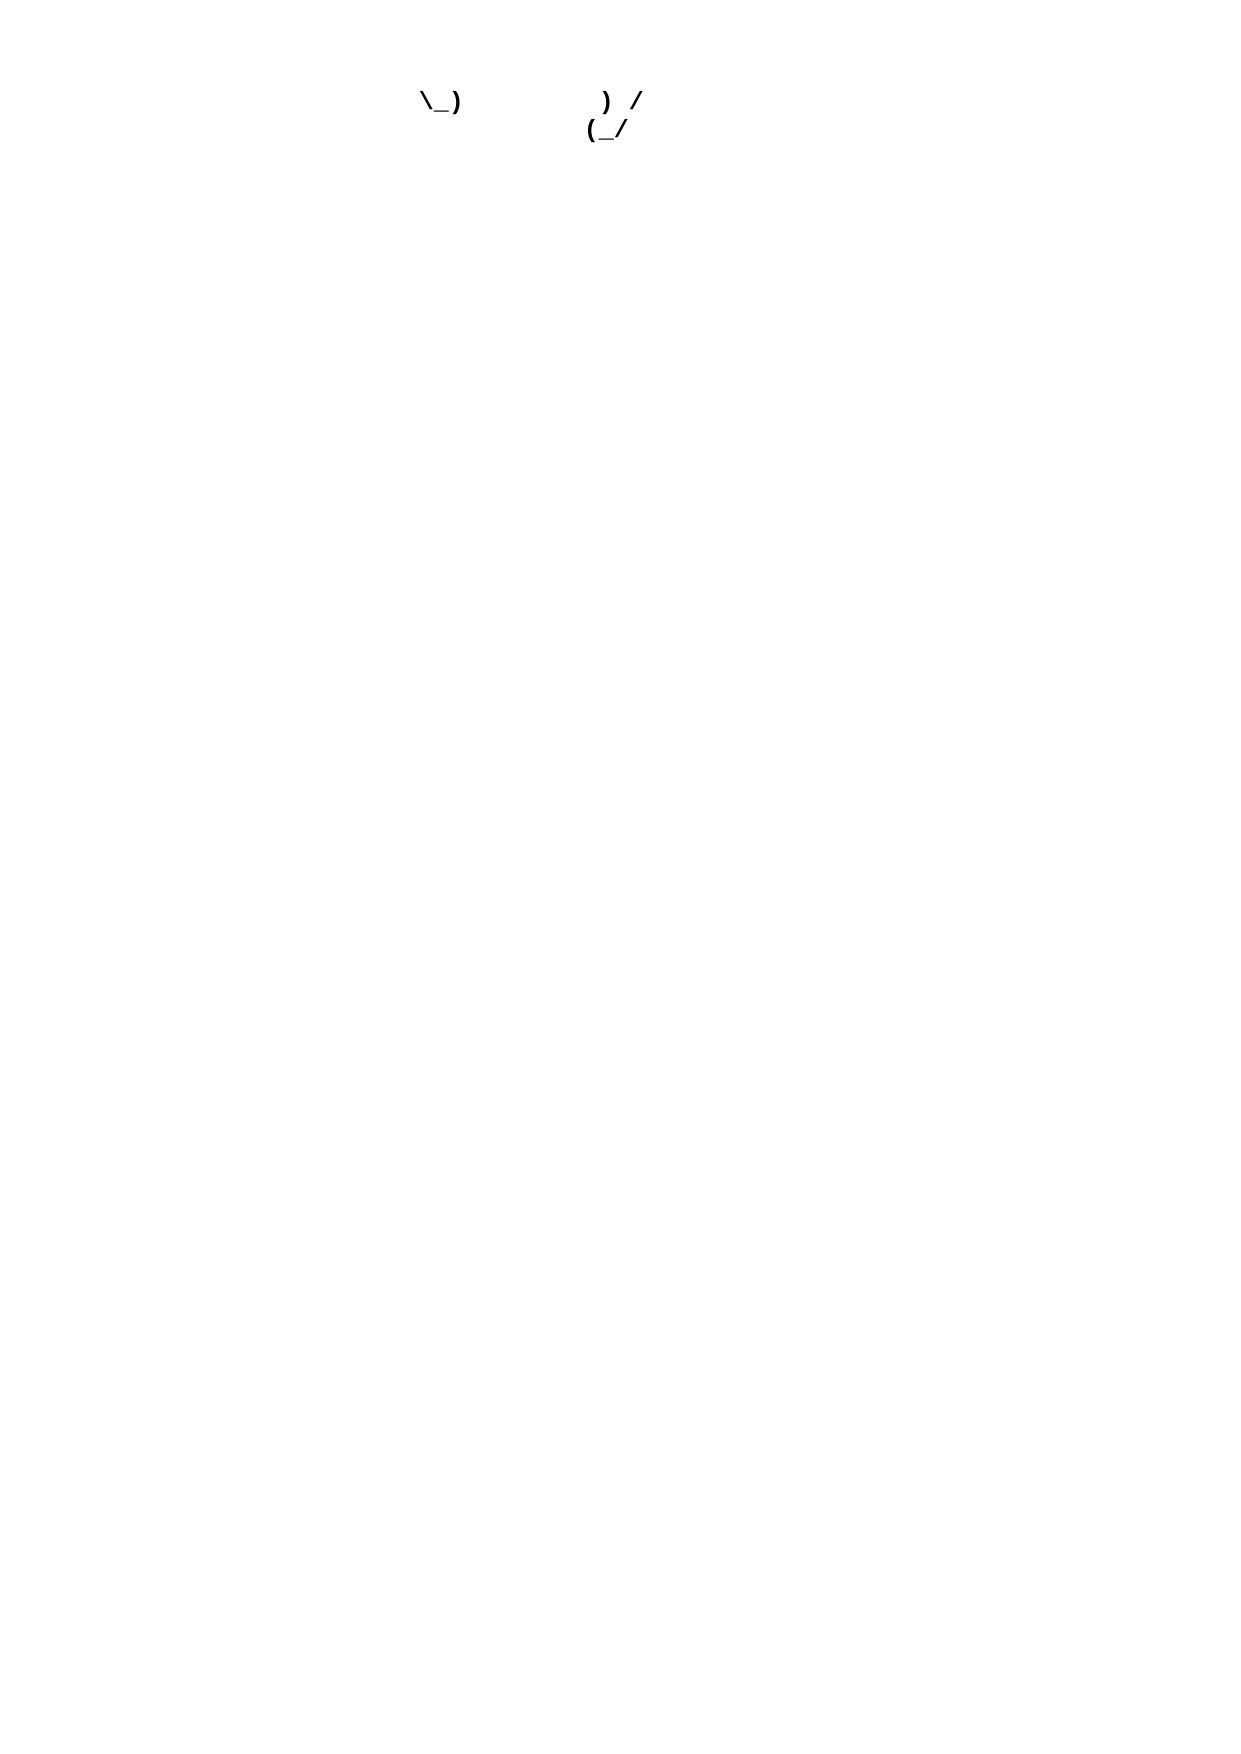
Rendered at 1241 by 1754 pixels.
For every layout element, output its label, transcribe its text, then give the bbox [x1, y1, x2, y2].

text \_) ) / (_/ [88, 88, 1152, 145]
